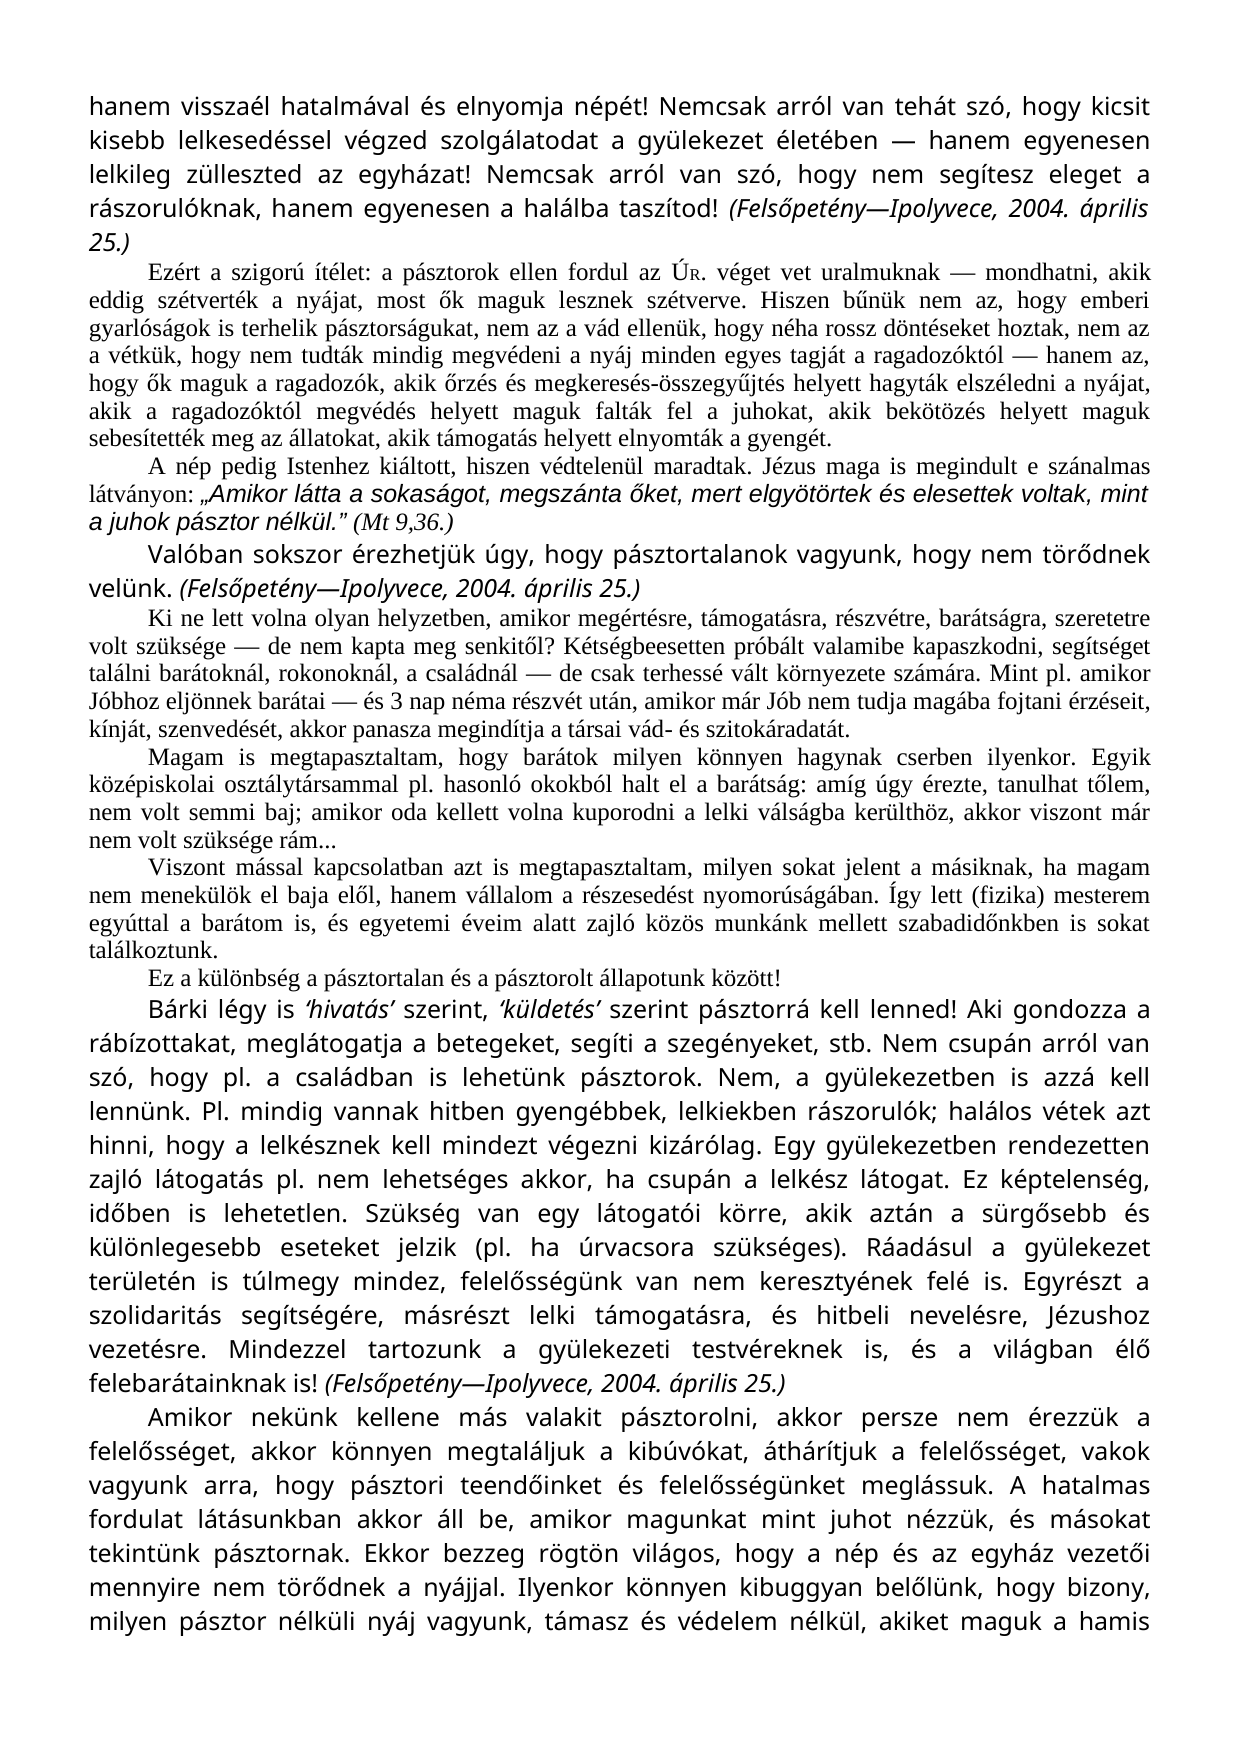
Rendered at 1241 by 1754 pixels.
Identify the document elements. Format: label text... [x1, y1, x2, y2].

text Ki ne lett volna olyan helyzetben, amikor megértésre, támogatásra, részvétre, barátságra, szeretetre volt szüksége ― de nem kapta meg senkitől? Kétségbeesetten próbált valamibe kapaszkodni, segítséget találni barátoknál, rokonoknál, a családnál ― de csak terhessé vált környezete számára. Mint pl. amikor Jóbhoz eljönnek barátai ― és 3 nap néma részvét után, amikor már Jób nem tudja magába fojtani érzéseit, kínját, szenvedését, akkor panasza megindítja a társai vád‑ és szitokáradatát. [88, 604, 1152, 743]
text Ezért a szigorú ítélet: a pásztorok ellen fordul az Úr. véget vet uralmuknak ― mondhatni, akik eddig szétverték a nyájat, most ők maguk lesznek szétverve. Hiszen bűnük nem az, hogy emberi gyarlóságok is terhelik pásztorságukat, nem az a vád ellenük, hogy néha rossz döntéseket hoztak, nem az a vétkük, hogy nem tudták mindig megvédeni a nyáj minden egyes tagját a ragadozóktól ― hanem az, hogy ők maguk a ragadozók, akik őrzés és megkeresés-összegyűjtés helyett hagyták elszéledni a nyájat, akik a ragadozóktól megvédés helyett maguk falták fel a juhokat, akik bekötözés helyett maguk sebesítették meg az állatokat, akik támogatás helyett elnyomták a gyengét. [88, 258, 1152, 452]
text hanem visszaél hatalmával és elnyomja népét! Nemcsak arról van tehát szó, hogy kicsit kisebb lelkesedéssel végzed szolgálatodat a gyülekezet életében — hanem egyenesen lelkileg zülleszted az egyházat! Nemcsak arról van szó, hogy nem segítesz eleget a rászorulóknak, hanem egyenesen a halálba taszítod! (Felsőpetény―Ipolyvece, 2004. április 25.) [88, 88, 1152, 258]
text Bárki légy is ‘hivatás’ szerint, ‘küldetés’ szerint pásztorrá kell lenned! Aki gondozza a rábízottakat, meglátogatja a betegeket, segíti a szegényeket, stb. Nem csupán arról van szó, hogy pl. a családban is lehetünk pásztorok. Nem, a gyülekezetben is azzá kell lennünk. Pl. mindig vannak hitben gyengébbek, lelkiekben rászorulók; halálos vétek azt hinni, hogy a lelkésznek kell mindezt végezni kizárólag. Egy gyülekezetben rendezetten zajló látogatás pl. nem lehetséges akkor, ha csupán a lelkész látogat. Ez képtelenség, időben is lehetetlen. Szükség van egy látogatói körre, akik aztán a sürgősebb és különlegesebb eseteket jelzik (pl. ha úrvacsora szükséges). Ráadásul a gyülekezet területén is túlmegy mindez, felelősségünk van nem keresztyének felé is. Egyrészt a szolidaritás segítségére, másrészt lelki támogatásra, és hitbeli nevelésre, Jézushoz vezetésre. Mindezzel tartozunk a gyülekezeti testvéreknek is, és a világban élő felebarátainknak is! (Felsőpetény―Ipolyvece, 2004. április 25.) [88, 992, 1152, 1399]
text Valóban sokszor érezhetjük úgy, hogy pásztortalanok vagyunk, hogy nem törődnek velünk. (Felsőpetény―Ipolyvece, 2004. április 25.) [88, 536, 1152, 604]
text A nép pedig Istenhez kiáltott, hiszen védtelenül maradtak. Jézus maga is megindult e szánalmas látványon: „Amikor látta a sokaságot, megszánta őket, mert elgyötörtek és elesettek voltak, mint a juhok pásztor nélkül.” (Mt 9,36.) [88, 452, 1152, 536]
text Amikor nekünk kellene más valakit pásztorolni, akkor persze nem érezzük a felelősséget, akkor könnyen megtaláljuk a kibúvókat, áthárítjuk a felelősséget, vakok vagyunk arra, hogy pásztori teendőinket és felelősségünket meglássuk. A hatalmas fordulat látásunkban akkor áll be, amikor magunkat mint juhot nézzük, és másokat tekintünk pásztornak. Ekkor bezzeg rögtön világos, hogy a nép és az egyház vezetői mennyire nem törődnek a nyájjal. Ilyenkor könnyen kibuggyan belőlünk, hogy bizony, milyen pásztor nélküli nyáj vagyunk, támasz és védelem nélkül, akiket maguk a hamis [88, 1399, 1152, 1637]
text Viszont mással kapcsolatban azt is megtapasztaltam, milyen sokat jelent a másiknak, ha magam nem menekülök el baja elől, hanem vállalom a részesedést nyomorúságában. Így lett (fizika) mesterem egyúttal a barátom is, és egyetemi éveim alatt zajló közös munkánk mellett szabadidőnkben is sokat találkoztunk. [88, 853, 1152, 964]
text Magam is megtapasztaltam, hogy barátok milyen könnyen hagynak cserben ilyenkor. Egyik középiskolai osztálytársammal pl. hasonló okokból halt el a barátság: amíg úgy érezte, tanulhat tőlem, nem volt semmi baj; amikor oda kellett volna kuporodni a lelki válságba kerülthöz, akkor viszont már nem volt szüksége rám... [88, 743, 1152, 853]
text Ez a különbség a pásztortalan és a pásztorolt állapotunk között! [88, 964, 1152, 992]
